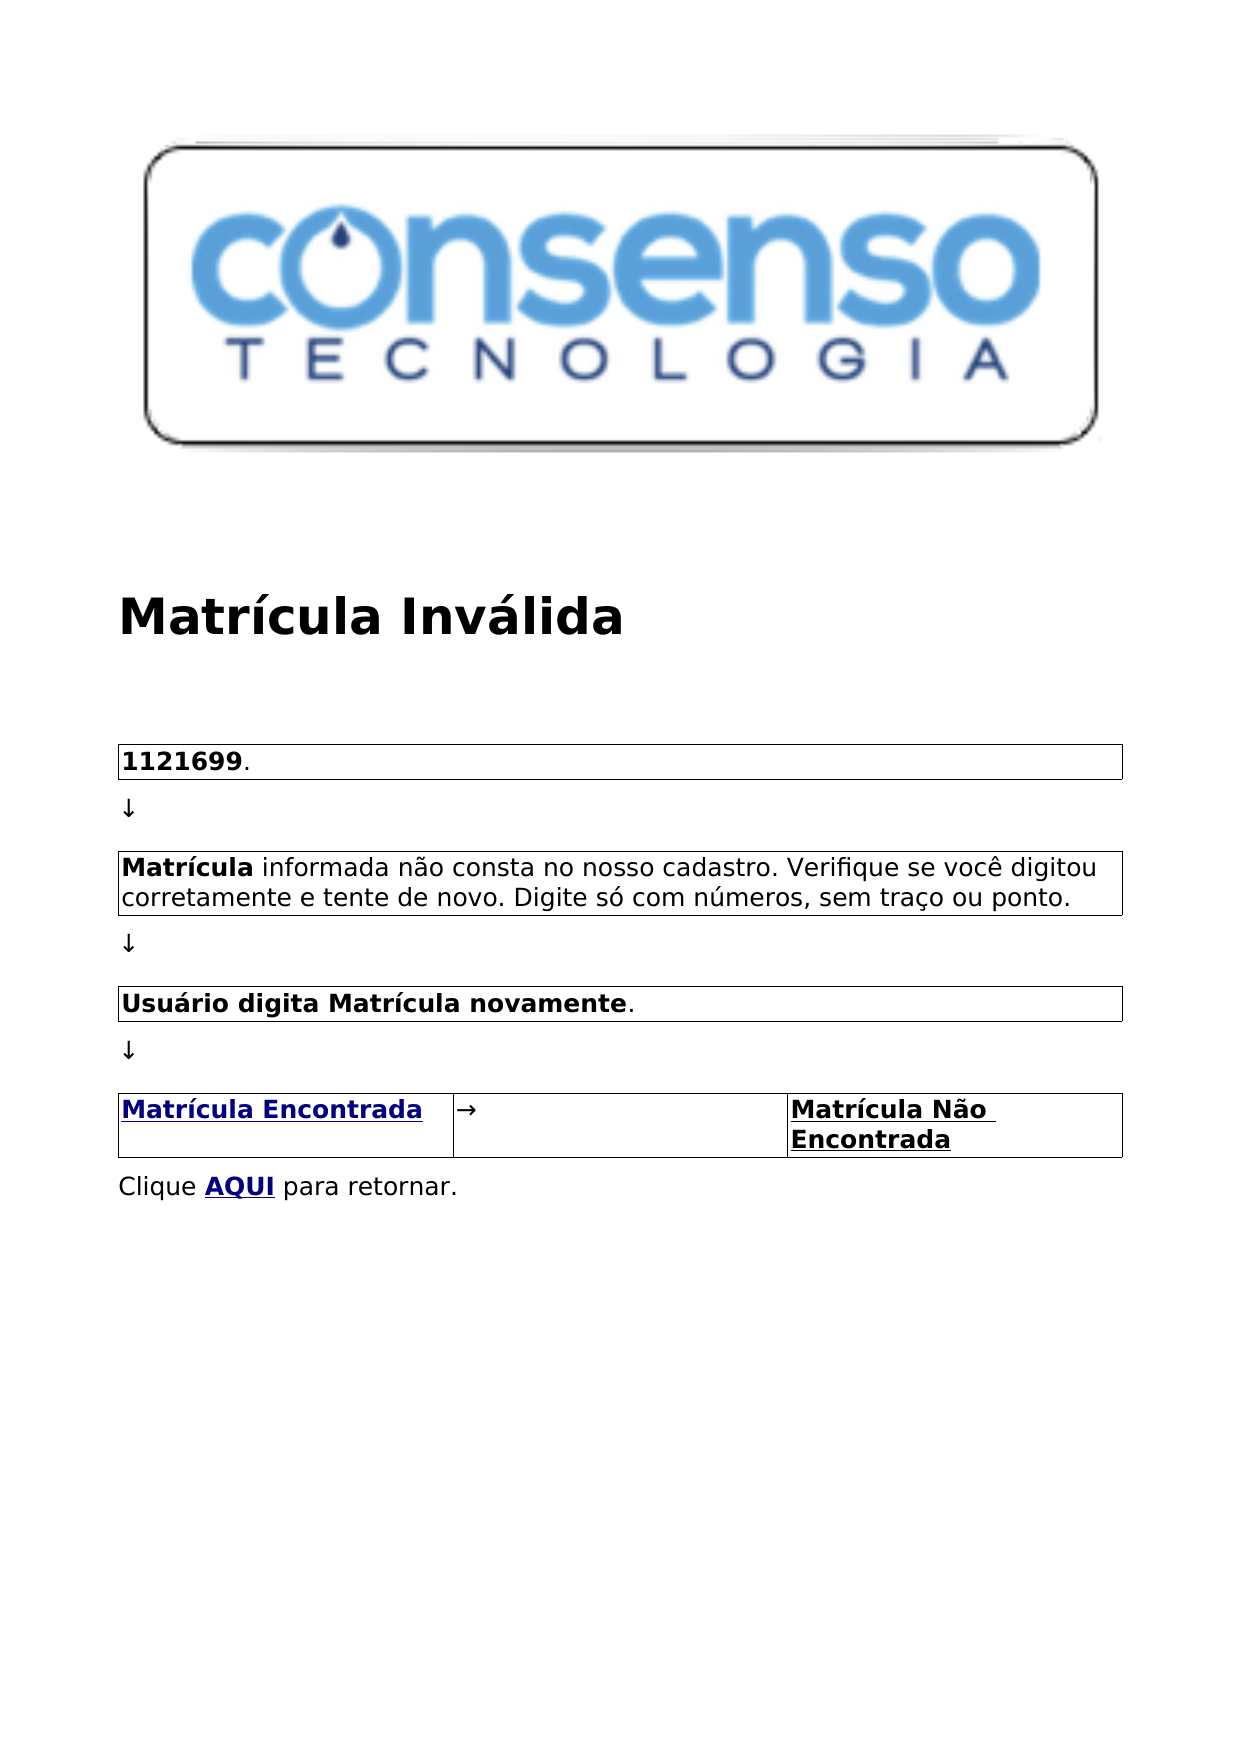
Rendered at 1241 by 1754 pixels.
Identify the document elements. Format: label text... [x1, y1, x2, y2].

text ↓ [118, 930, 1122, 959]
subtitle Matrícula Inválida [118, 588, 1122, 646]
table_header 1121699. [119, 745, 1122, 779]
table_header → [454, 1094, 787, 1157]
table_header Matrícula informada não consta no nosso cadastro. Verifique se você digitou corretamente e tente de novo. Digite só com números, sem traço ou ponto. [119, 852, 1122, 915]
text ↓ [118, 794, 1122, 823]
table_header Matrícula Não Encontrada [788, 1094, 1122, 1157]
table_header Usuário digita Matrícula novamente. [119, 987, 1122, 1021]
text ↓ [118, 1036, 1122, 1065]
table_header Matrícula Encontrada [119, 1094, 453, 1157]
picture [118, 130, 1123, 480]
text Clique AQUI para retornar. [118, 1172, 1122, 1230]
